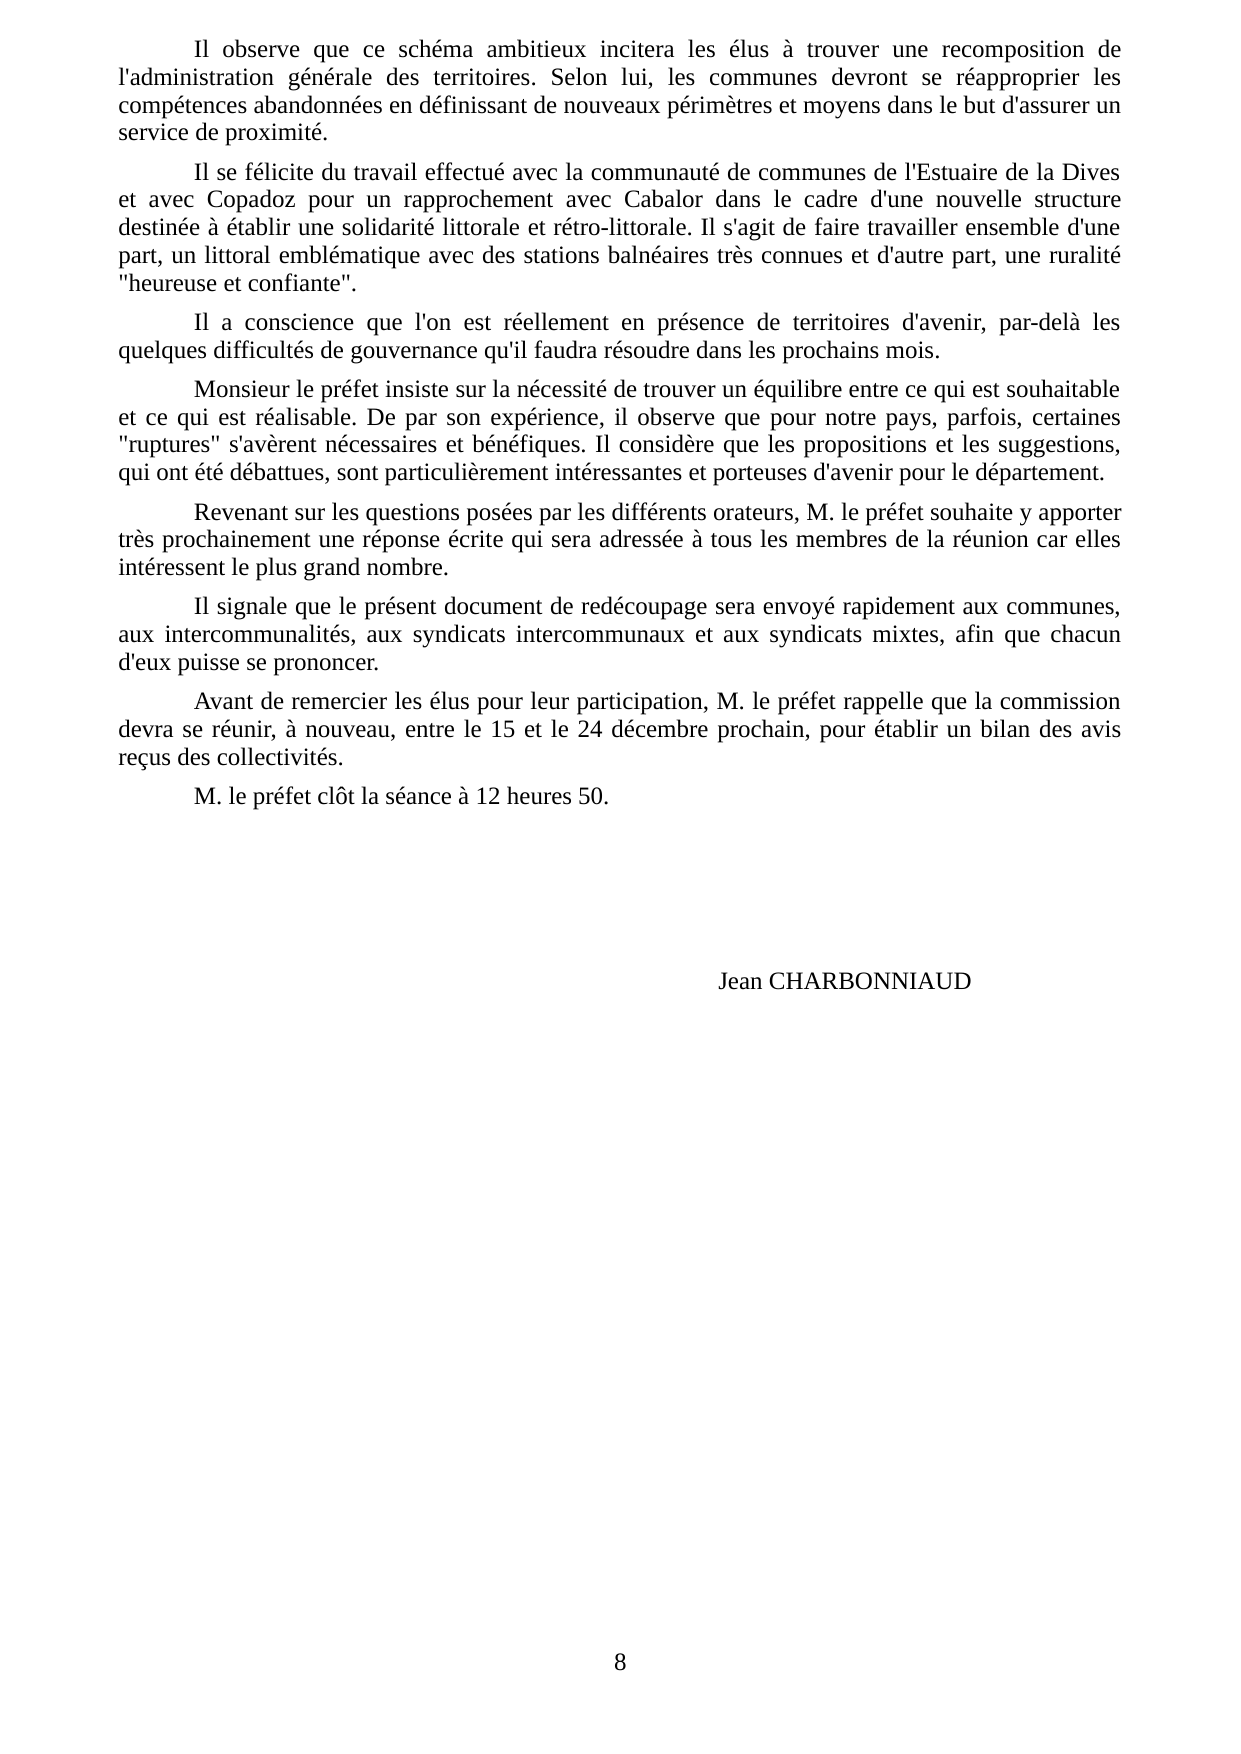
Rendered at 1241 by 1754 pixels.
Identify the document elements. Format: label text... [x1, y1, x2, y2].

text Revenant sur les questions posées par les différents orateurs, M. le préfet souhaite y apporter très prochainement une réponse écrite qui sera adressée à tous les membres de la réunion car elles intéressent le plus grand nombre. [118, 498, 1122, 581]
text Il observe que ce schéma ambitieux incitera les élus à trouver une recomposition de l'administration générale des territoires. Selon lui, les communes devront se réapproprier les compétences abandonnées en définissant de nouveaux périmètres et moyens dans le but d'assurer un service de proximité. [118, 35, 1122, 146]
text Il se félicite du travail effectué avec la communauté de communes de l'Estuaire de la Dives et avec Copadoz pour un rapprochement avec Cabalor dans le cadre d'une nouvelle structure destinée à établir une solidarité littorale et rétro-littorale. Il s'agit de faire travailler ensemble d'une part, un littoral emblématique avec des stations balnéaires très connues et d'autre part, une ruralité "heureuse et confiante". [118, 158, 1122, 296]
text Il signale que le présent document de redécoupage sera envoyé rapidement aux communes, aux intercommunalités, aux syndicats intercommunaux et aux syndicats mixtes, afin que chacun d'eux puisse se prononcer. [118, 592, 1122, 676]
text Monsieur le préfet insiste sur la nécessité de trouver un équilibre entre ce qui est souhaitable et ce qui est réalisable. De par son expérience, il observe que pour notre pays, parfois, certaines "ruptures" s'avèrent nécessaires et bénéfiques. Il considère que les propositions et les suggestions, qui ont été débattues, sont particulièrement intéressantes et porteuses d'avenir pour le département. [118, 375, 1122, 486]
text M. le préfet clôt la séance à 12 heures 50. [118, 782, 1122, 810]
text Il a conscience que l'on est réellement en présence de territoires d'avenir, par-delà les quelques difficultés de gouvernance qu'il faudra résoudre dans les prochains mois. [118, 308, 1122, 363]
text Jean CHARBONNIAUD [118, 967, 1122, 995]
text Avant de remercier les élus pour leur participation, M. le préfet rappelle que la commission devra se réunir, à nouveau, entre le 15 et le 24 décembre prochain, pour établir un bilan des avis reçus des collectivités. [118, 687, 1122, 770]
